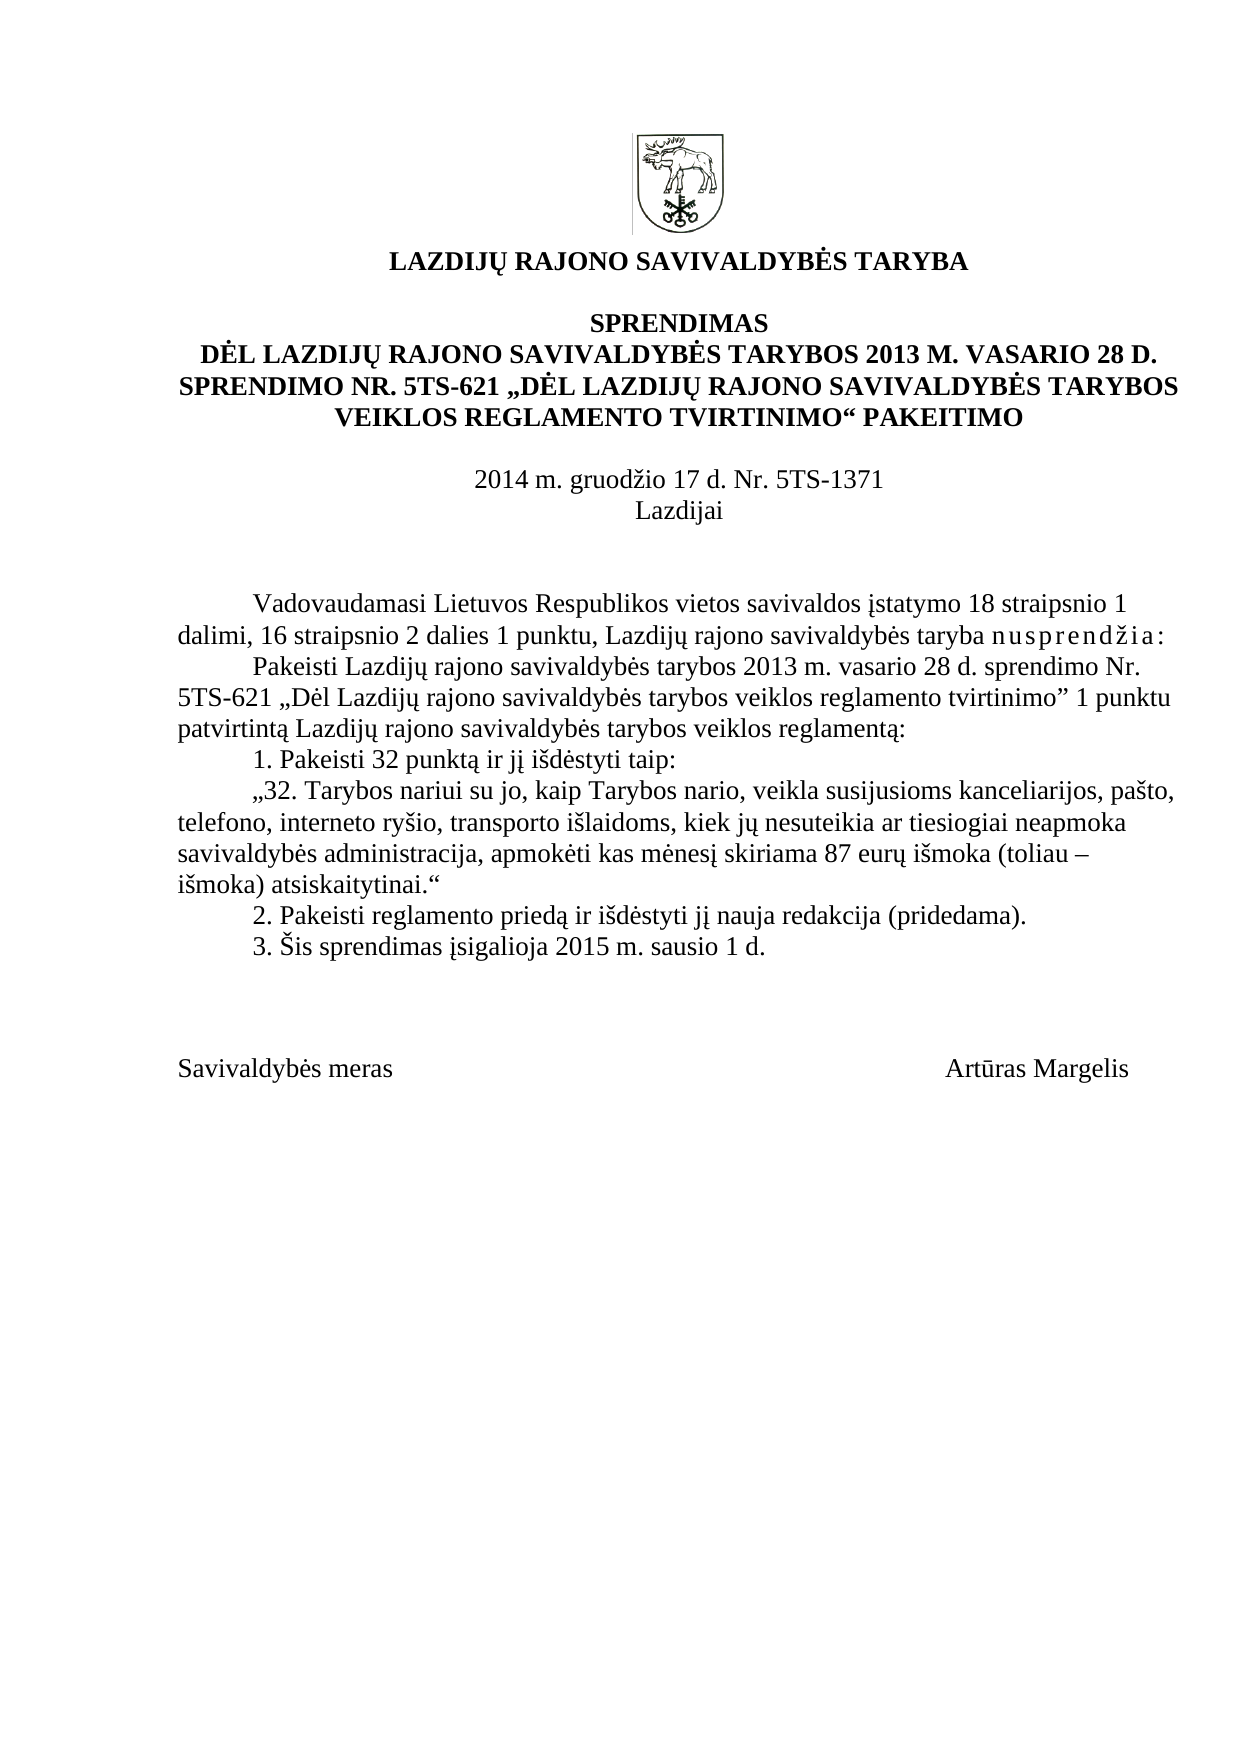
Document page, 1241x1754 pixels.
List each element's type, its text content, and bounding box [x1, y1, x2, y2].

text „32. Tarybos nariui su jo, kaip Tarybos nario, veikla susijusioms kanceliarijos, pašto, telefono, interneto ryšio, transporto išlaidoms, kiek jų nesuteikia ar tiesiogiai neapmoka savivaldybės administracija, apmokėti kas mėnesį skiriama 87 eurų išmoka (toliau – išmoka) atsiskaitytinai.“ [177, 774, 1181, 899]
text DĖL LAZDIJŲ RAJONO SAVIVALDYBĖS TARYBOS 2013 M. VASARIO 28 D. SPRENDIMO NR. 5TS-621 „DĖL LAZDIJŲ RAJONO SAVIVALDYBĖS TARYBOS VEIKLOS REGLAMENTO TVIRTINIMO“ PAKEITIMO [177, 338, 1181, 432]
text 2. Pakeisti reglamento priedą ir išdėstyti jį nauja redakcija (pridedama). [252, 899, 1181, 930]
text Lazdijai [177, 494, 1181, 525]
text 1. Pakeisti 32 punktą ir jį išdėstyti taip: [252, 743, 1181, 774]
text Pakeisti Lazdijų rajono savivaldybės tarybos 2013 m. vasario 28 d. sprendimo Nr. 5TS-621 „Dėl Lazdijų rajono savivaldybės tarybos veiklos reglamento tvirtinimo” 1 punktu patvirtintą Lazdijų rajono savivaldybės tarybos veiklos reglamentą: [177, 650, 1181, 743]
text Vadovaudamasi Lietuvos Respublikos vietos savivaldos įstatymo 18 straipsnio 1 dalimi, 16 straipsnio 2 dalies 1 punktu, Lazdijų rajono savivaldybės taryba nusprendžia: [177, 588, 1181, 650]
text Savivaldybės meras Artūras Margelis [177, 1052, 1181, 1083]
text 3. Šis sprendimas įsigalioja 2015 m. sausio 1 d. [252, 930, 1181, 961]
text LAZDIJŲ RAJONO SAVIVALDYBĖS TARYBA [177, 245, 1181, 276]
text SPRENDIMAS [177, 307, 1181, 338]
text 2014 m. gruodžio 17 d. Nr. 5TS-1371 [177, 463, 1181, 494]
